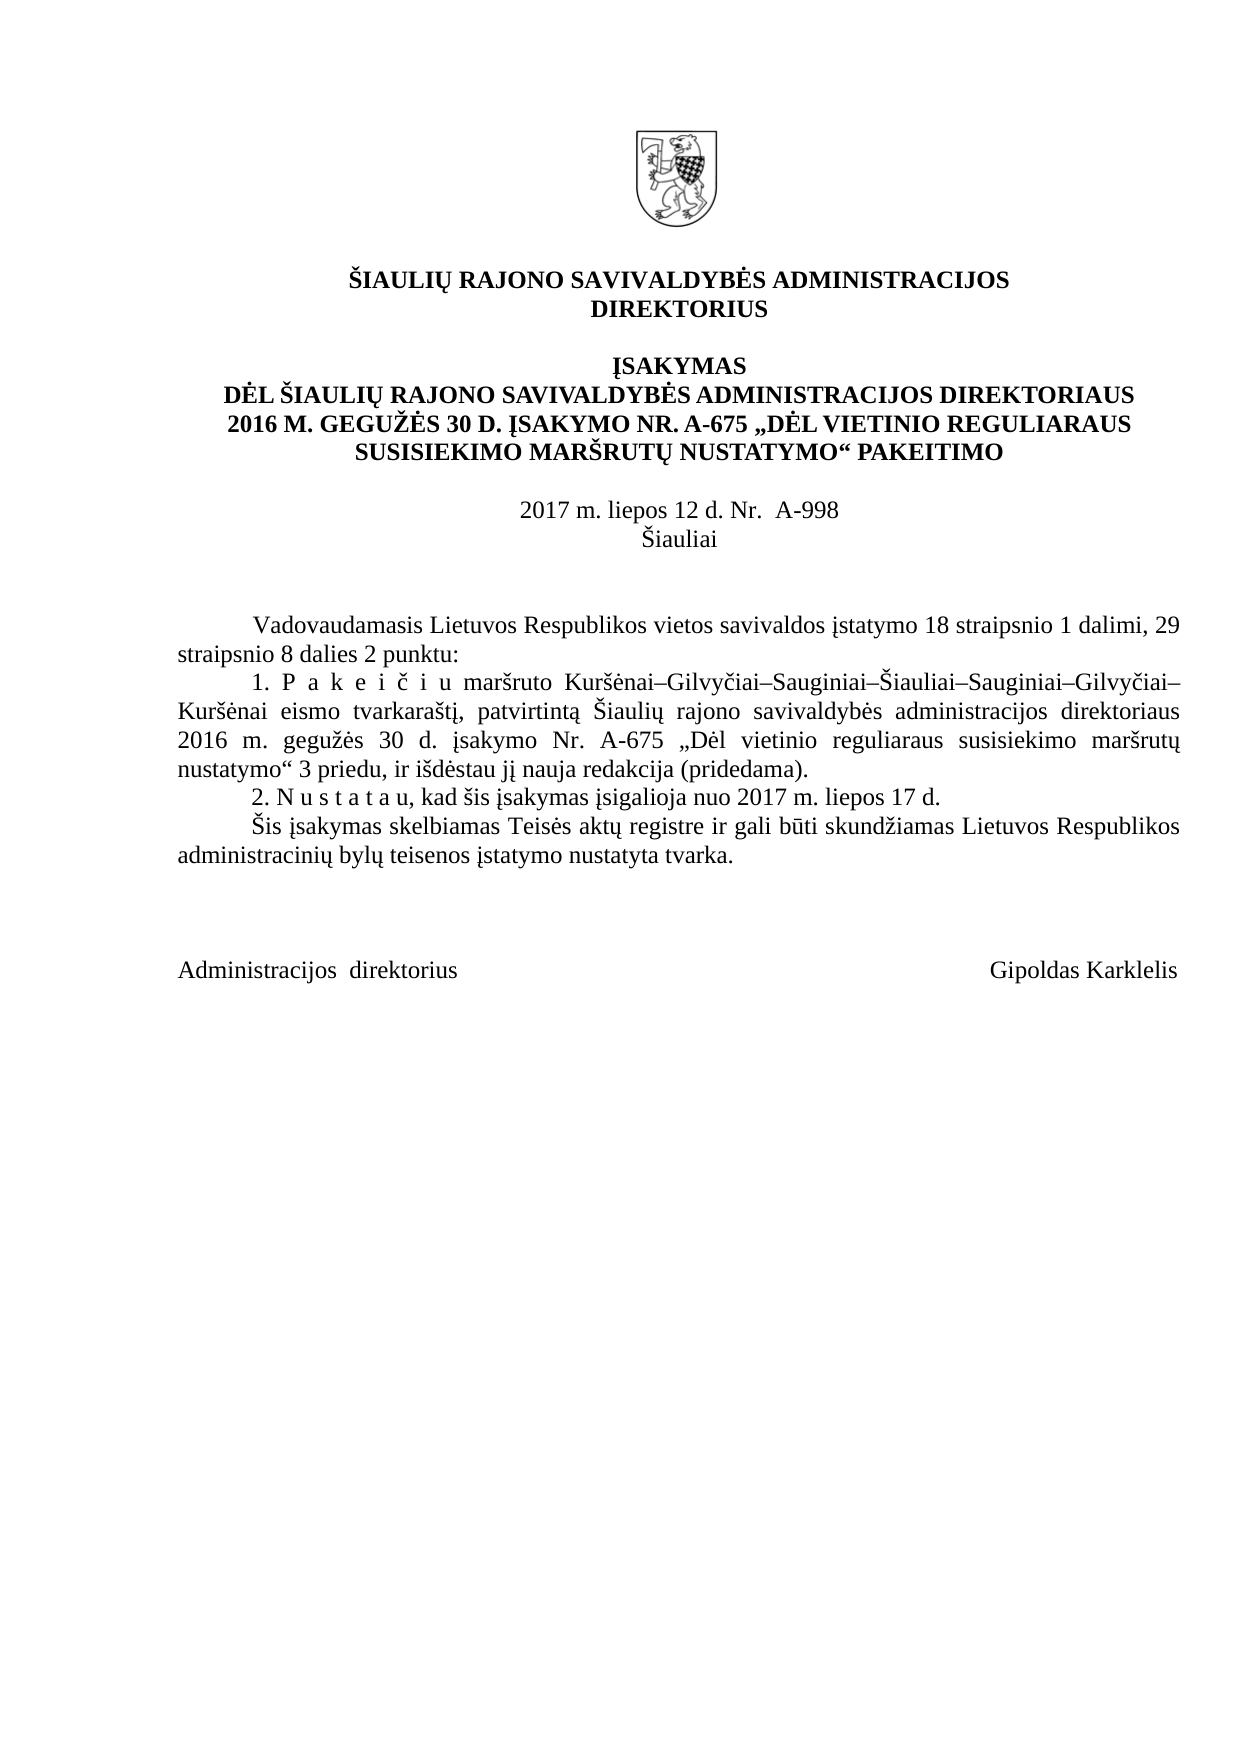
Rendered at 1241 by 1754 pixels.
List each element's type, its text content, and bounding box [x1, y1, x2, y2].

text DIREKTORIUS [177, 294, 1181, 322]
text ĮSAKYMAS [177, 351, 1181, 380]
text 1. P a k e i č i u maršruto Kuršėnai–Gilvyčiai–Sauginiai–Šiauliai–Sauginiai–Gilvyčiai–Kuršėnai eismo tvarkaraštį, patvirtintą Šiaulių rajono savivaldybės administracijos direktoriaus 2016 m. gegužės 30 d. įsakymo Nr. A-675 „Dėl vietinio reguliaraus susisiekimo maršrutų nustatymo“ 3 priedu, ir išdėstau jį nauja redakcija (pridedama). [177, 667, 1181, 782]
text ŠIAULIŲ RAJONO SAVIVALDYBĖS ADMINISTRACIJOS [177, 265, 1181, 294]
text Vadovaudamasis Lietuvos Respublikos vietos savivaldos įstatymo 18 straipsnio 1 dalimi, 29 straipsnio 8 dalies 2 punktu: [177, 610, 1181, 667]
text 2017 m. liepos 12 d. Nr. A-998 [177, 495, 1181, 524]
text DĖL ŠIAULIŲ RAJONO SAVIVALDYBĖS ADMINISTRACIJOS DIREKTORIAUS 2016 M. GEGUŽĖS 30 D. ĮSAKYMO NR. A-675 „DĖL VIETINIO REGULIARAUS SUSISIEKIMO MARŠRUTŲ NUSTATYMO“ PAKEITIMO [177, 380, 1181, 466]
text Administracijos direktorius Gipoldas Karklelis [177, 955, 1181, 984]
text Šiauliai [177, 524, 1181, 552]
text Šis įsakymas skelbiamas Teisės aktų registre ir gali būti skundžiamas Lietuvos Respublikos administracinių bylų teisenos įstatymo nustatyta tvarka. [177, 811, 1181, 869]
text 2. N u s t a t a u, kad šis įsakymas įsigalioja nuo 2017 m. liepos 17 d. [251, 782, 1181, 811]
